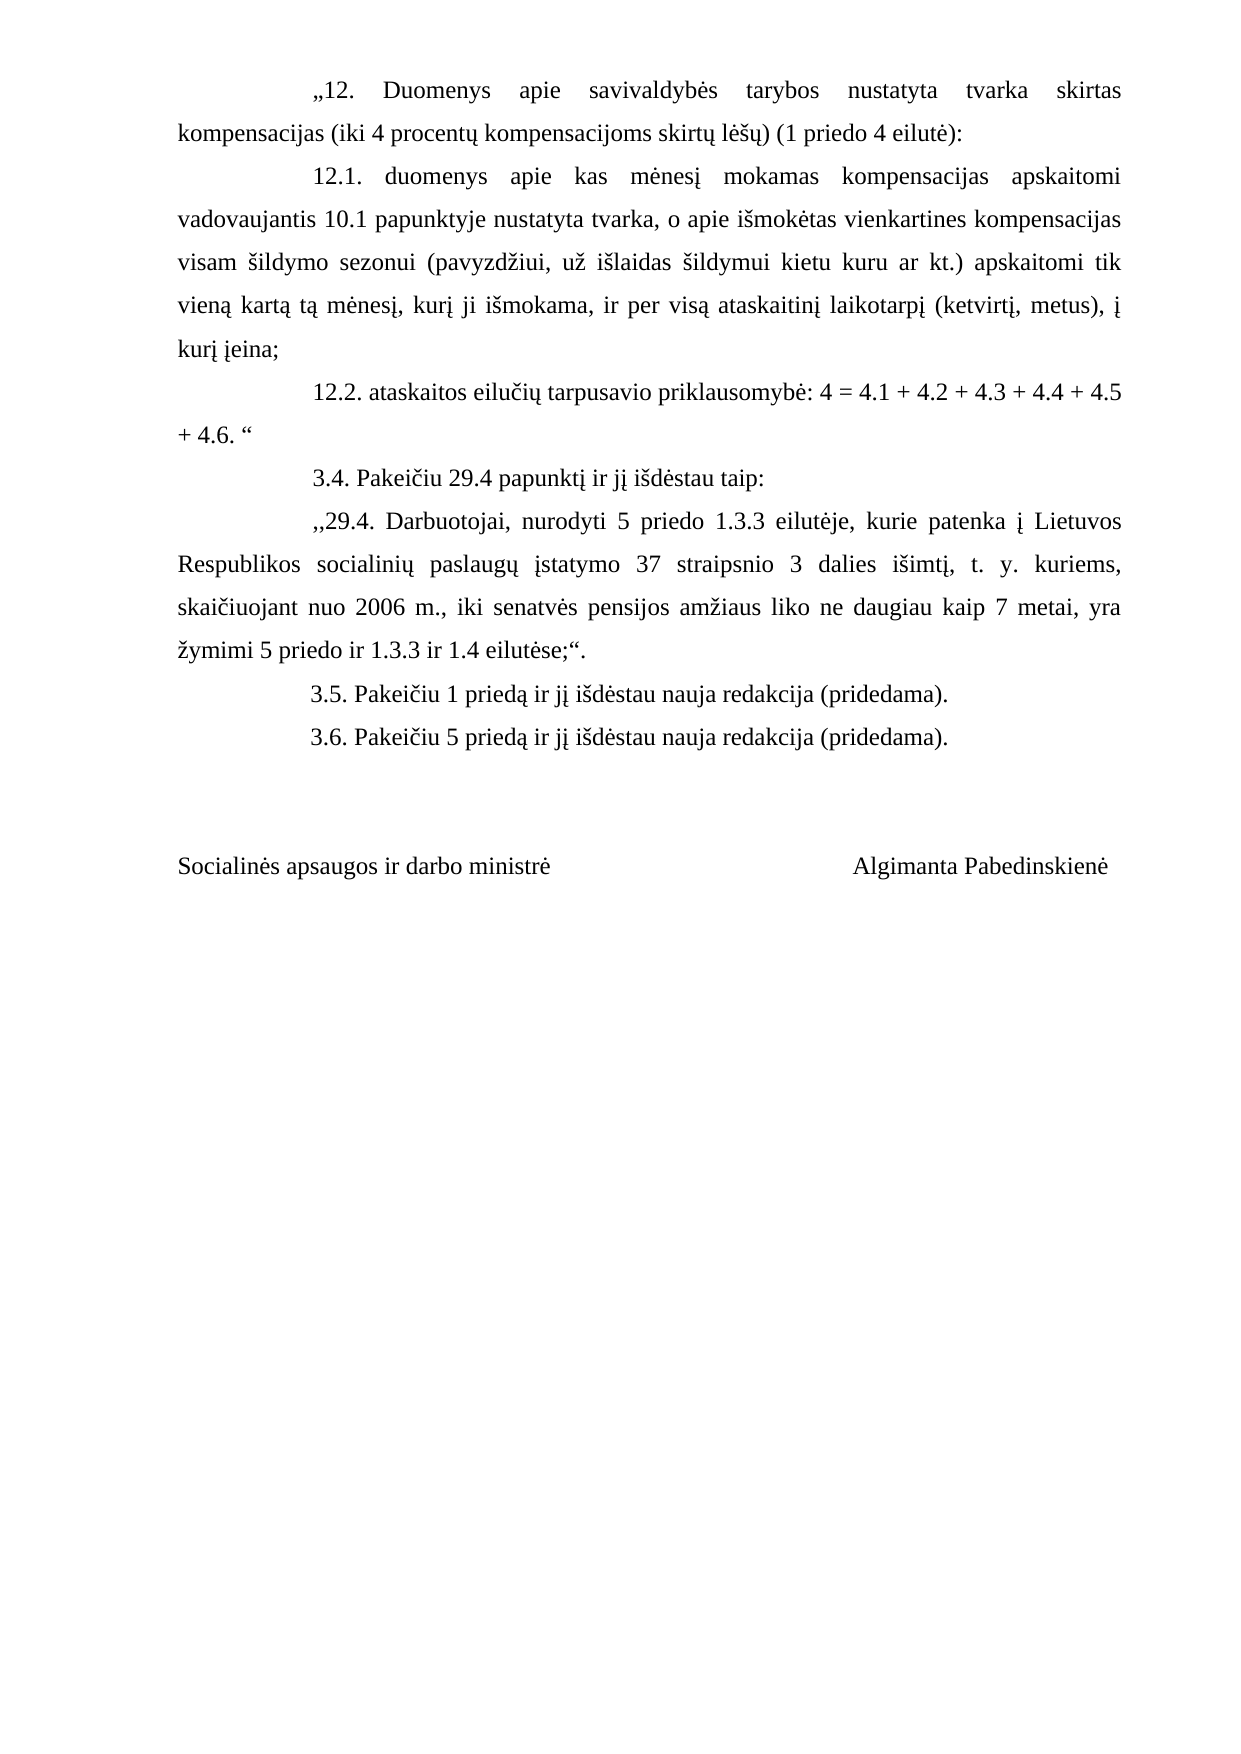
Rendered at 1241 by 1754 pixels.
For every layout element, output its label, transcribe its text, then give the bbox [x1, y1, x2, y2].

text 3.4. Pakeičiu 29.4 papunktį ir jį išdėstau taip: [177, 463, 1122, 492]
text 12.2. ataskaitos eilučių tarpusavio priklausomybė: 4 = 4.1 + 4.2 + 4.3 + 4.4 + 4.5 + 4.6. “ [177, 377, 1122, 449]
text 3.6. Pakeičiu 5 priedą ir jį išdėstau nauja redakcija (pridedama). [310, 722, 1122, 751]
text „12. Duomenys apie savivaldybės tarybos nustatyta tvarka skirtas kompensacijas (iki 4 procentų kompensacijoms skirtų lėšų) (1 priedo 4 eilutė): [177, 75, 1122, 147]
text 3.5. Pakeičiu 1 priedą ir jį išdėstau nauja redakcija (pridedama). [310, 679, 1122, 707]
text 12.1. duomenys apie kas mėnesį mokamas kompensacijas apskaitomi vadovaujantis 10.1 papunktyje nustatyta tvarka, o apie išmokėtas vienkartines kompensacijas visam šildymo sezonui (pavyzdžiui, už išlaidas šildymui kietu kuru ar kt.) apskaitomi tik vieną kartą tą mėnesį, kurį ji išmokama, ir per visą ataskaitinį laikotarpį (ketvirtį, metus), į kurį įeina; [177, 161, 1122, 362]
text Socialinės apsaugos ir darbo ministrė Algimanta Pabedinskienė [177, 851, 1122, 880]
text ,,29.4. Darbuotojai, nurodyti 5 priedo 1.3.3 eilutėje, kurie patenka į Lietuvos Respublikos socialinių paslaugų įstatymo 37 straipsnio 3 dalies išimtį, t. y. kuriems, skaičiuojant nuo 2006 m., iki senatvės pensijos amžiaus liko ne daugiau kaip 7 metai, yra žymimi 5 priedo ir 1.3.3 ir 1.4 eilutėse;“. [177, 506, 1122, 664]
